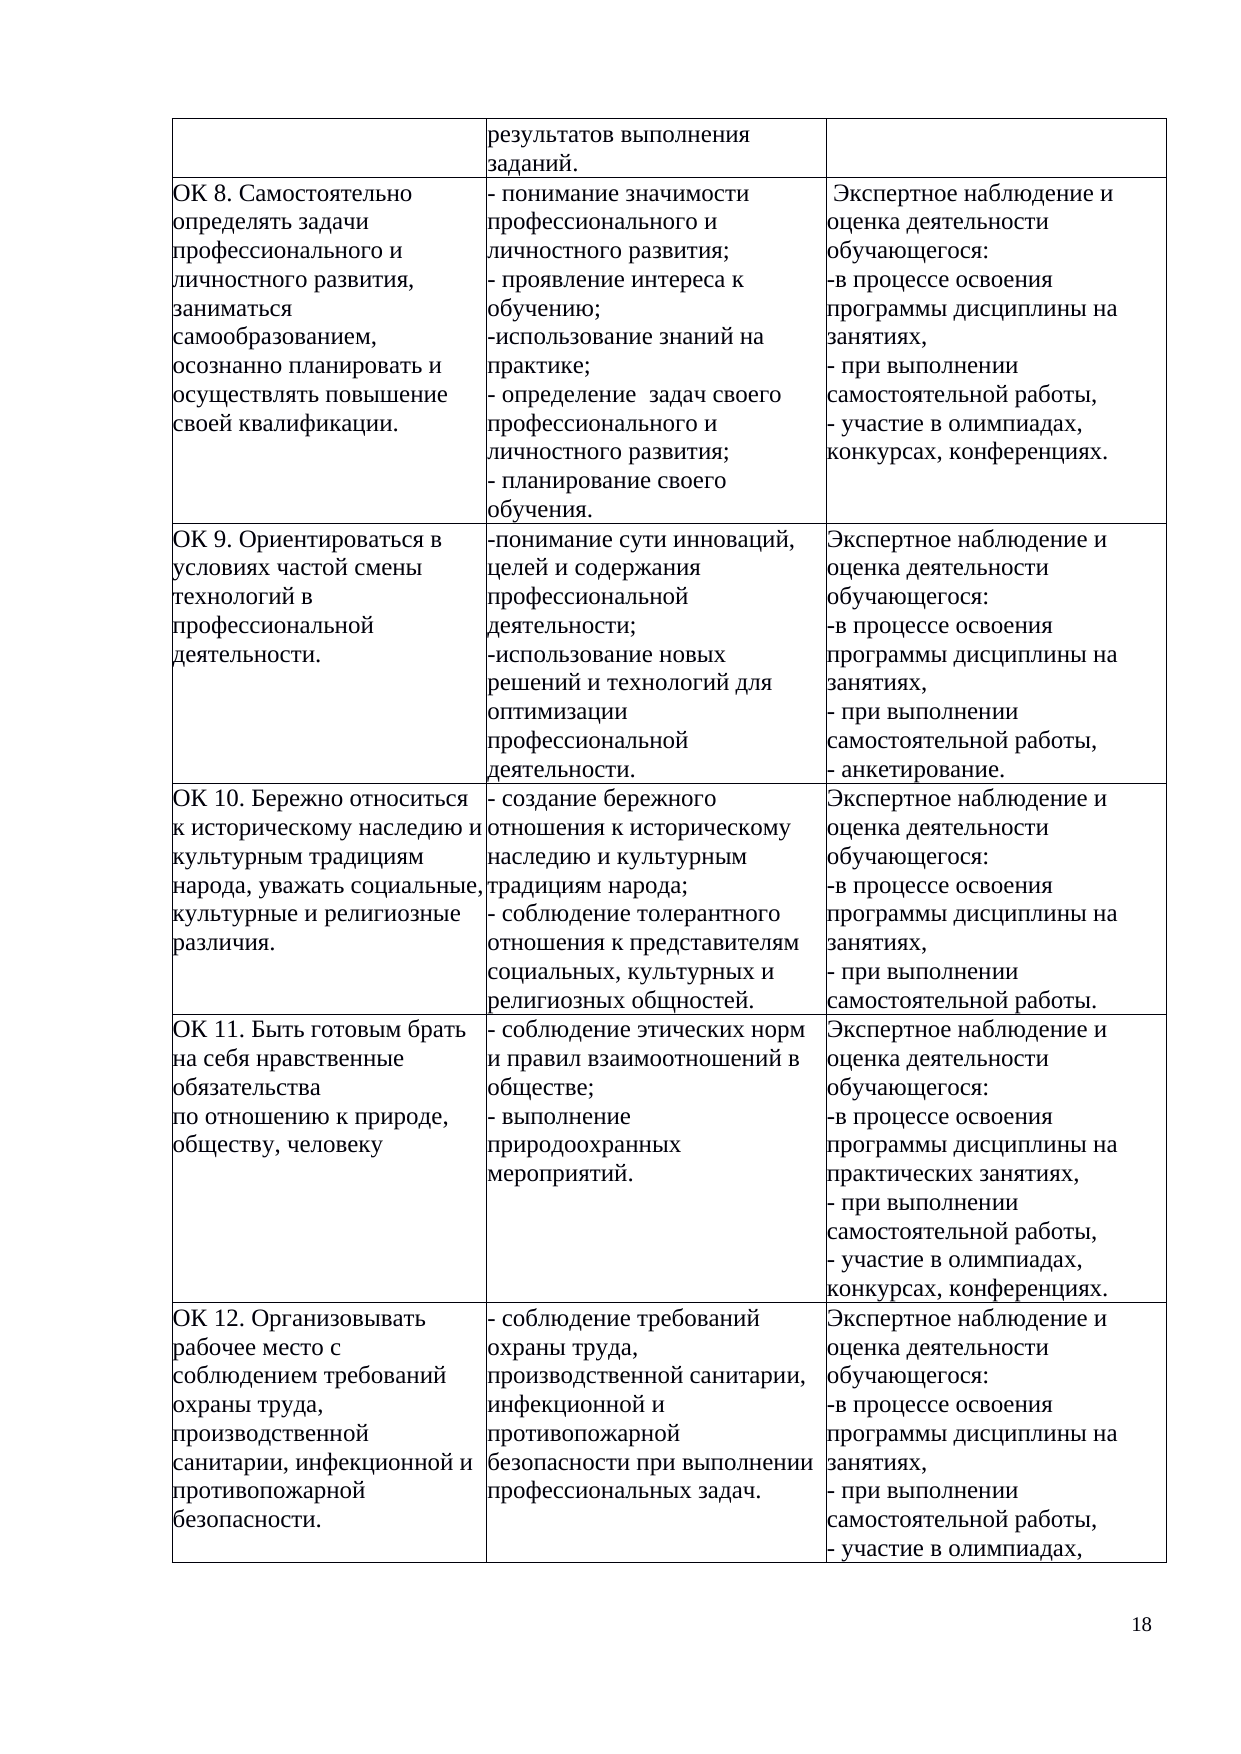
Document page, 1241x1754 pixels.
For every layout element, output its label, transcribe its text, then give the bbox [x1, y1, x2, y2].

table_cell Экспертное наблюдение и оценка деятельности обучающегося: -в процессе освоения программы дисциплины на занятиях, - при выполнении самостоятельной работы, - участие в олимпиадах, [827, 1303, 1166, 1562]
table_cell ОК 12. Организовывать рабочее место с соблюдением требований охраны труда, производственной санитарии, инфекционной и противопожарной безопасности. [173, 1303, 486, 1562]
table_cell [827, 119, 1166, 177]
table_cell ОК 9. Ориентироваться в условиях частой смены технологий в профессиональной деятельности. [173, 524, 486, 782]
table_cell [173, 119, 486, 177]
table_cell ОК 11. Быть готовым брать на себя нравственные обязательства по отношению к природе, обществу, человеку [173, 1015, 486, 1302]
table_cell Экспертное наблюдение и оценка деятельности обучающегося: -в процессе освоения программы дисциплины на практических занятиях, - при выполнении самостоятельной работы, - участие в олимпиадах, конкурсах, конференциях. [827, 1015, 1166, 1302]
table_cell - создание бережного отношения к историческому наследию и культурным традициям народа; - соблюдение толерантного отношения к представителям социальных, культурных и религиозных общностей. [487, 784, 826, 1013]
table_cell Экспертное наблюдение и оценка деятельности обучающегося: -в процессе освоения программы дисциплины на занятиях, - при выполнении самостоятельной работы, - анкетирование. [827, 524, 1166, 782]
table_cell -понимание сути инноваций, целей и содержания профессиональной деятельности; -использование новых решений и технологий для оптимизации профессиональной деятельности. [487, 524, 826, 782]
table_cell ОК 8. Самостоятельно определять задачи профессионального и личностного развития, заниматься самообразованием, осознанно планировать и осуществлять повышение своей квалификации. [173, 178, 486, 523]
table_cell ОК 10. Бережно относиться к историческому наследию и культурным традициям народа, уважать социальные, культурные и религиозные различия. [173, 784, 486, 1013]
table_cell - соблюдение требований охраны труда, производственной санитарии, инфекционной и противопожарной безопасности при выполнении профессиональных задач. [487, 1303, 826, 1562]
table_cell Экспертное наблюдение и оценка деятельности обучающегося: -в процессе освоения программы дисциплины на занятиях, - при выполнении самостоятельной работы, - участие в олимпиадах, конкурсах, конференциях. [827, 178, 1166, 523]
table_cell - понимание значимости профессионального и личностного развития; - проявление интереса к обучению; -использование знаний на практике; - определение задач своего профессионального и личностного развития; - планирование своего обучения. [487, 178, 826, 523]
table_cell Экспертное наблюдение и оценка деятельности обучающегося: -в процессе освоения программы дисциплины на занятиях, - при выполнении самостоятельной работы. [827, 784, 1166, 1013]
table_cell - соблюдение этических норм и правил взаимоотношений в обществе; - выполнение природоохранных мероприятий. [487, 1015, 826, 1302]
table_cell результатов выполнения заданий. [487, 119, 826, 177]
